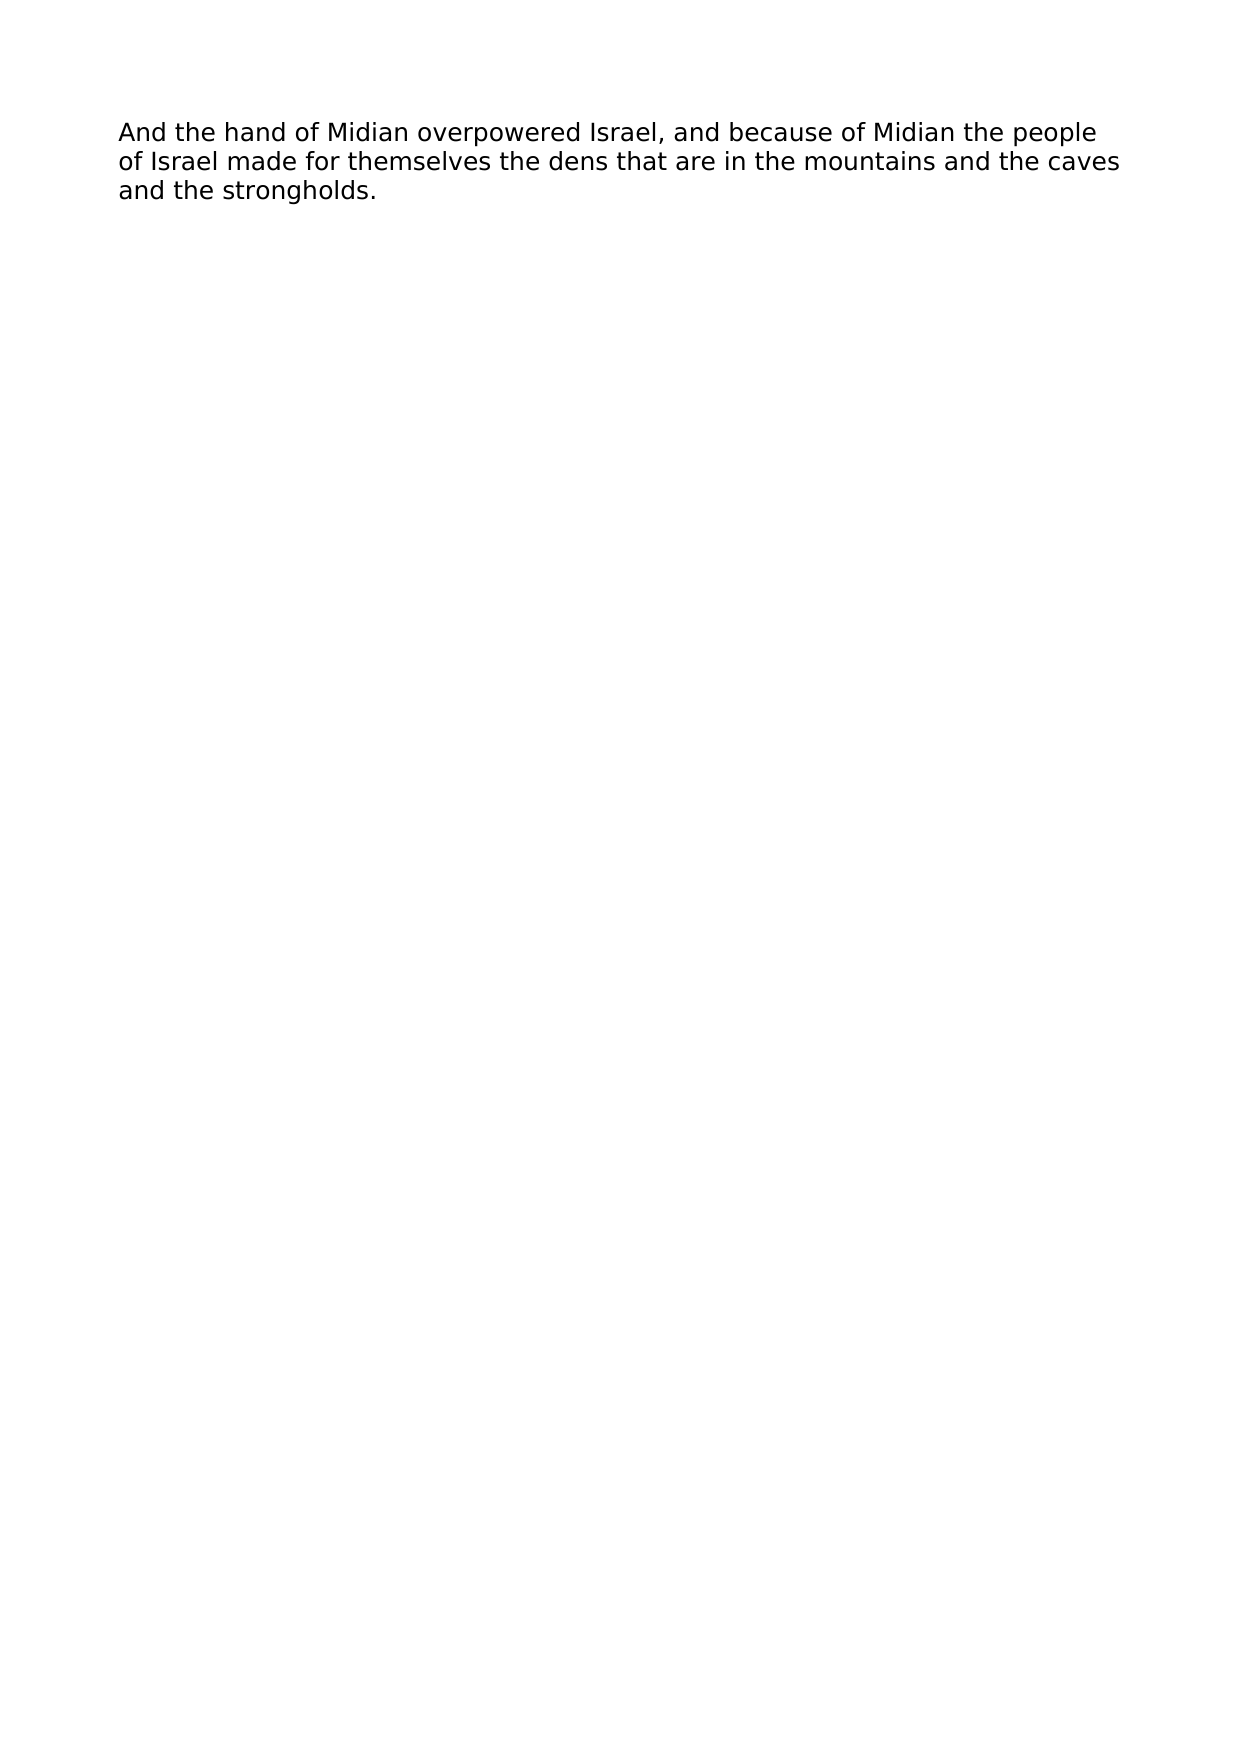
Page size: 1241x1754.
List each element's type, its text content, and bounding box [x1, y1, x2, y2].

text And the hand of Midian overpowered Israel, and because of Midian the people of Israel made for themselves the dens that are in the mountains and the caves and the strongholds. [118, 118, 1122, 206]
